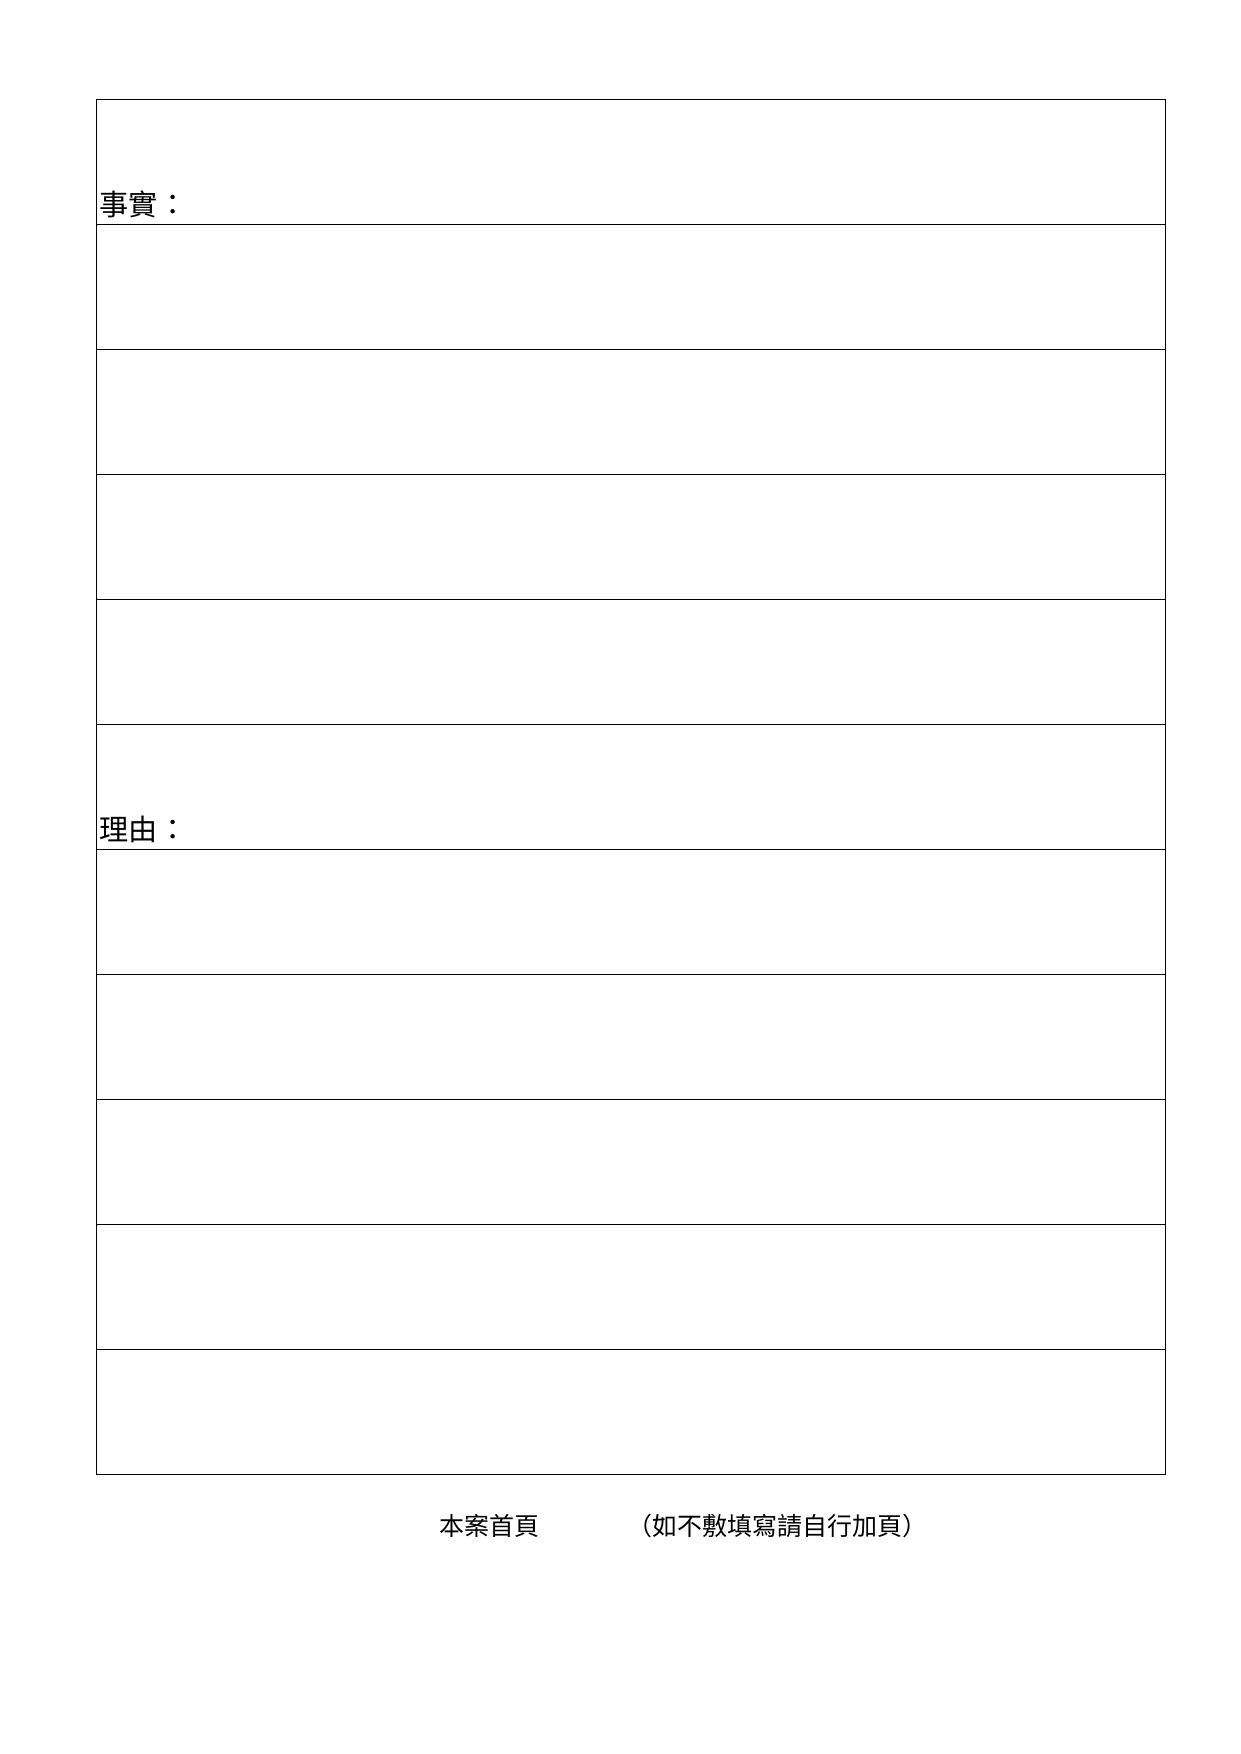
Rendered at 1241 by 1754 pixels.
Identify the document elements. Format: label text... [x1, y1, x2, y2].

table_cell [97, 225, 1165, 349]
table_cell [97, 975, 1165, 1099]
table_cell [97, 1350, 1165, 1474]
table_cell [97, 600, 1165, 724]
table_cell [400, 1499, 962, 1556]
table_cell [97, 1225, 1165, 1349]
table_cell [97, 850, 1165, 974]
table_cell 事實： [97, 100, 1165, 224]
table_cell [97, 350, 1165, 474]
table_cell [97, 1100, 1165, 1224]
table_cell 理由： [97, 725, 1165, 849]
table_cell [97, 475, 1165, 599]
